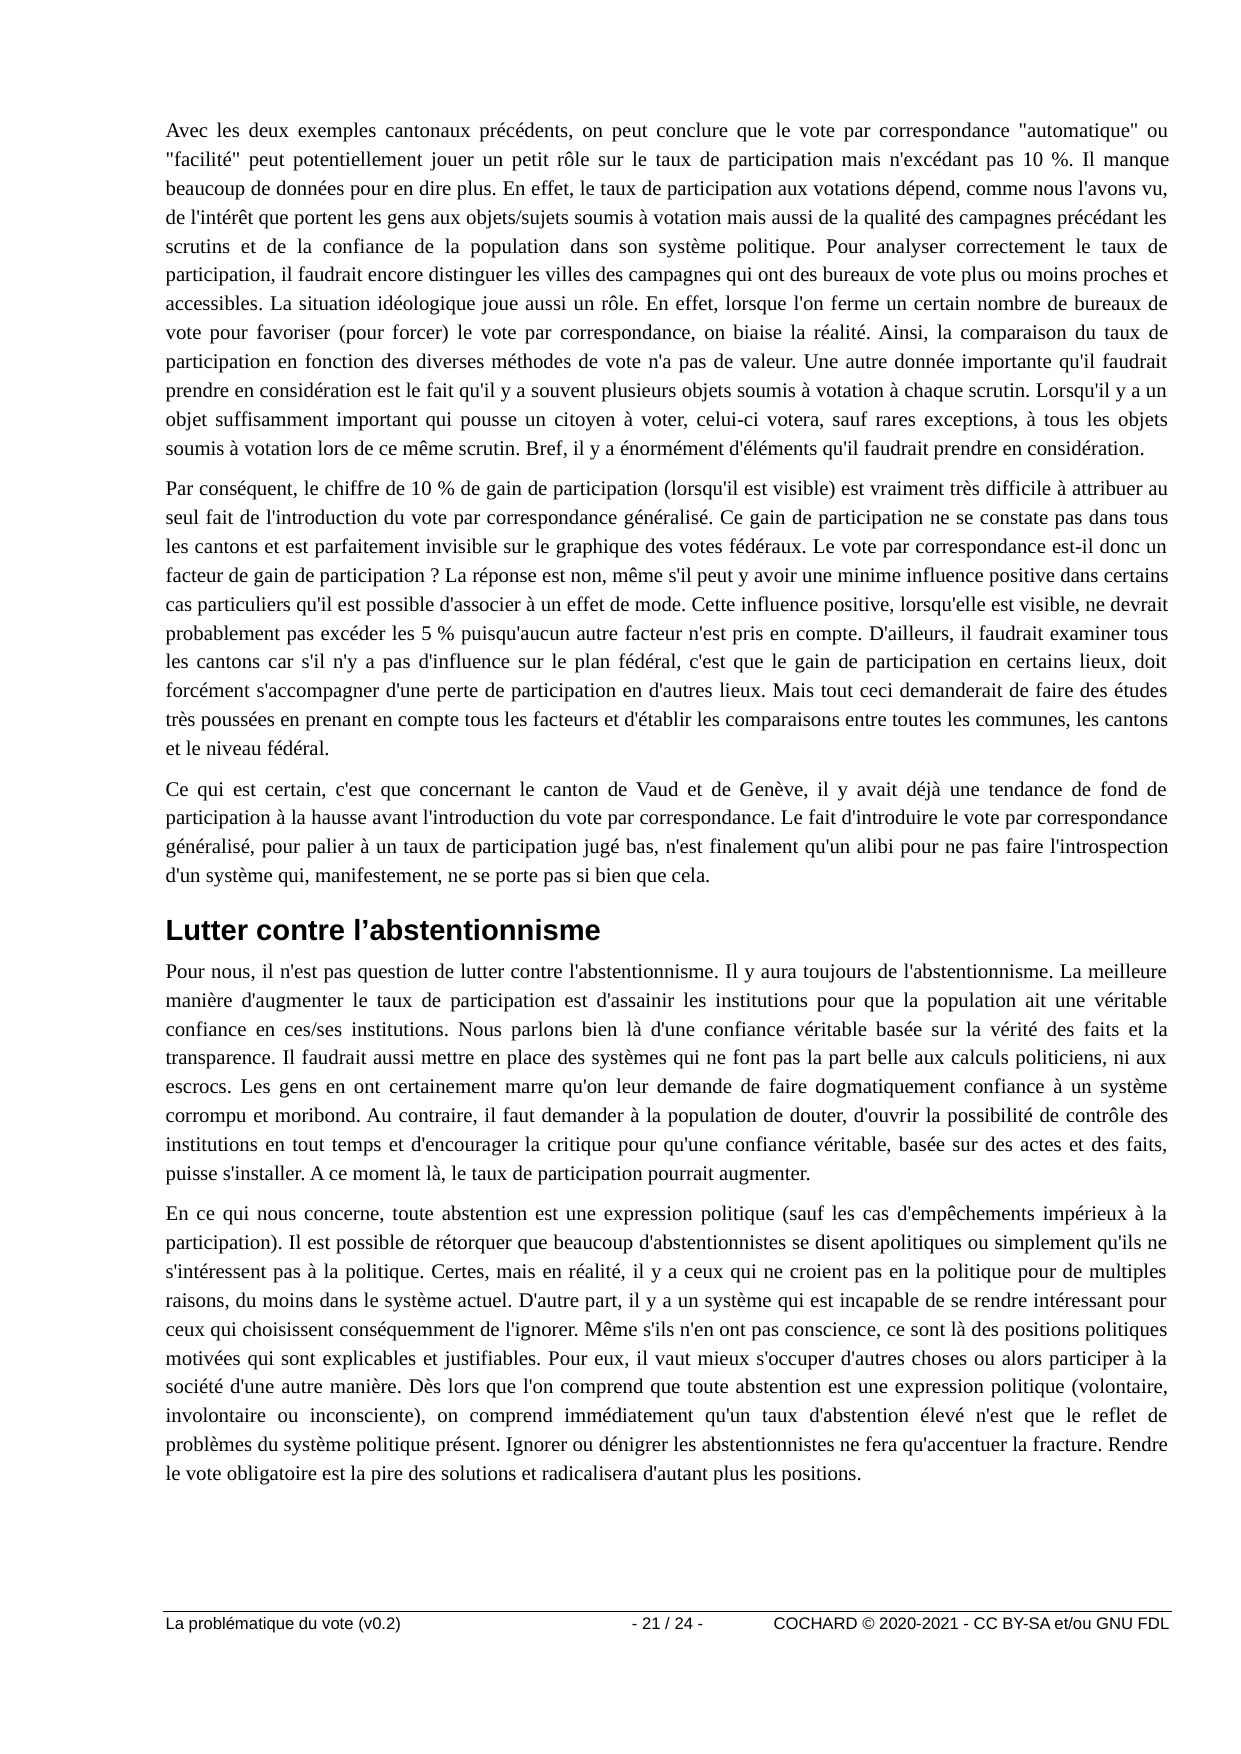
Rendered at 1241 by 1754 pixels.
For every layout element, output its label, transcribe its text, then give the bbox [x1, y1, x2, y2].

text Ce qui est certain, c'est que concernant le canton de Vaud et de Genève, il y avait déjà une tendance de fond de participation à la hausse avant l'introduction du vote par correspondance. Le fait d'introduire le vote par correspondance généralisé, pour palier à un taux de participation jugé bas, n'est finalement qu'un alibi pour ne pas faire l'introspection d'un système qui, manifestement, ne se porte pas si bien que cela. [165, 776, 1169, 887]
subtitle Lutter contre l’abstentionnisme [165, 913, 1169, 946]
text Par conséquent, le chiffre de 10 % de gain de participation (lorsqu'il est visible) est vraiment très difficile à attribuer au seul fait de l'introduction du vote par correspondance généralisé. Ce gain de participation ne se constate pas dans tous les cantons et est parfaitement invisible sur le graphique des votes fédéraux. Le vote par correspondance est-il donc un facteur de gain de participation ? La réponse est non, même s'il peut y avoir une minime influence positive dans certains cas particuliers qu'il est possible d'associer à un effet de mode. Cette influence positive, lorsqu'elle est visible, ne devrait probablement pas excéder les 5 % puisqu'aucun autre facteur n'est pris en compte. D'ailleurs, il faudrait examiner tous les cantons car s'il n'y a pas d'influence sur le plan fédéral, c'est que le gain de participation en certains lieux, doit forcément s'accompagner d'une perte de participation en d'autres lieux. Mais tout ceci demanderait de faire des études très poussées en prenant en compte tous les facteurs et d'établir les comparaisons entre toutes les communes, les cantons et le niveau fédéral. [165, 476, 1169, 760]
text Avec les deux exemples cantonaux précédents, on peut conclure que le vote par correspondance "automatique" ou "facilité" peut potentiellement jouer un petit rôle sur le taux de participation mais n'excédant pas 10 %. Il manque beaucoup de données pour en dire plus. En effet, le taux de participation aux votations dépend, comme nous l'avons vu, de l'intérêt que portent les gens aux objets/sujets soumis à votation mais aussi de la qualité des campagnes précédant les scrutins et de la confiance de la population dans son système politique. Pour analyser correctement le taux de participation, il faudrait encore distinguer les villes des campagnes qui ont des bureaux de vote plus ou moins proches et accessibles. La situation idéologique joue aussi un rôle. En effet, lorsque l'on ferme un certain nombre de bureaux de vote pour favoriser (pour forcer) le vote par correspondance, on biaise la réalité. Ainsi, la comparaison du taux de participation en fonction des diverses méthodes de vote n'a pas de valeur. Une autre donnée importante qu'il faudrait prendre en considération est le fait qu'il y a souvent plusieurs objets soumis à votation à chaque scrutin. Lorsqu'il y a un objet suffisamment important qui pousse un citoyen à voter, celui-ci votera, sauf rares exceptions, à tous les objets soumis à votation lors de ce même scrutin. Bref, il y a énormément d'éléments qu'il faudrait prendre en considération. [165, 118, 1169, 459]
text Pour nous, il n'est pas question de lutter contre l'abstentionnisme. Il y aura toujours de l'abstentionnisme. La meilleure manière d'augmenter le taux de participation est d'assainir les institutions pour que la population ait une véritable confiance en ces/ses institutions. Nous parlons bien là d'une confiance véritable basée sur la vérité des faits et la transparence. Il faudrait aussi mettre en place des systèmes qui ne font pas la part belle aux calculs politiciens, ni aux escrocs. Les gens en ont certainement marre qu'on leur demande de faire dogmatiquement confiance à un système corrompu et moribond. Au contraire, il faut demander à la population de douter, d'ouvrir la possibilité de contrôle des institutions en tout temps et d'encourager la critique pour qu'une confiance véritable, basée sur des actes et des faits, puisse s'installer. A ce moment là, le taux de participation pourrait augmenter. [165, 959, 1169, 1185]
text En ce qui nous concerne, toute abstention est une expression politique (sauf les cas d'empêchements impérieux à la participation). Il est possible de rétorquer que beaucoup d'abstentionnistes se disent apolitiques ou simplement qu'ils ne s'intéressent pas à la politique. Certes, mais en réalité, il y a ceux qui ne croient pas en la politique pour de multiples raisons, du moins dans le système actuel. D'autre part, il y a un système qui est incapable de se rendre intéressant pour ceux qui choisissent conséquemment de l'ignorer. Même s'ils n'en ont pas conscience, ce sont là des positions politiques motivées qui sont explicables et justifiables. Pour eux, il vaut mieux s'occuper d'autres choses ou alors participer à la société d'une autre manière. Dès lors que l'on comprend que toute abstention est une expression politique (volontaire, involontaire ou inconsciente), on comprend immédiatement qu'un taux d'abstention élevé n'est que le reflet de problèmes du système politique présent. Ignorer ou dénigrer les abstentionnistes ne fera qu'accentuer la fracture. Rendre le vote obligatoire est la pire des solutions et radicalisera d'autant plus les positions. [165, 1201, 1169, 1485]
